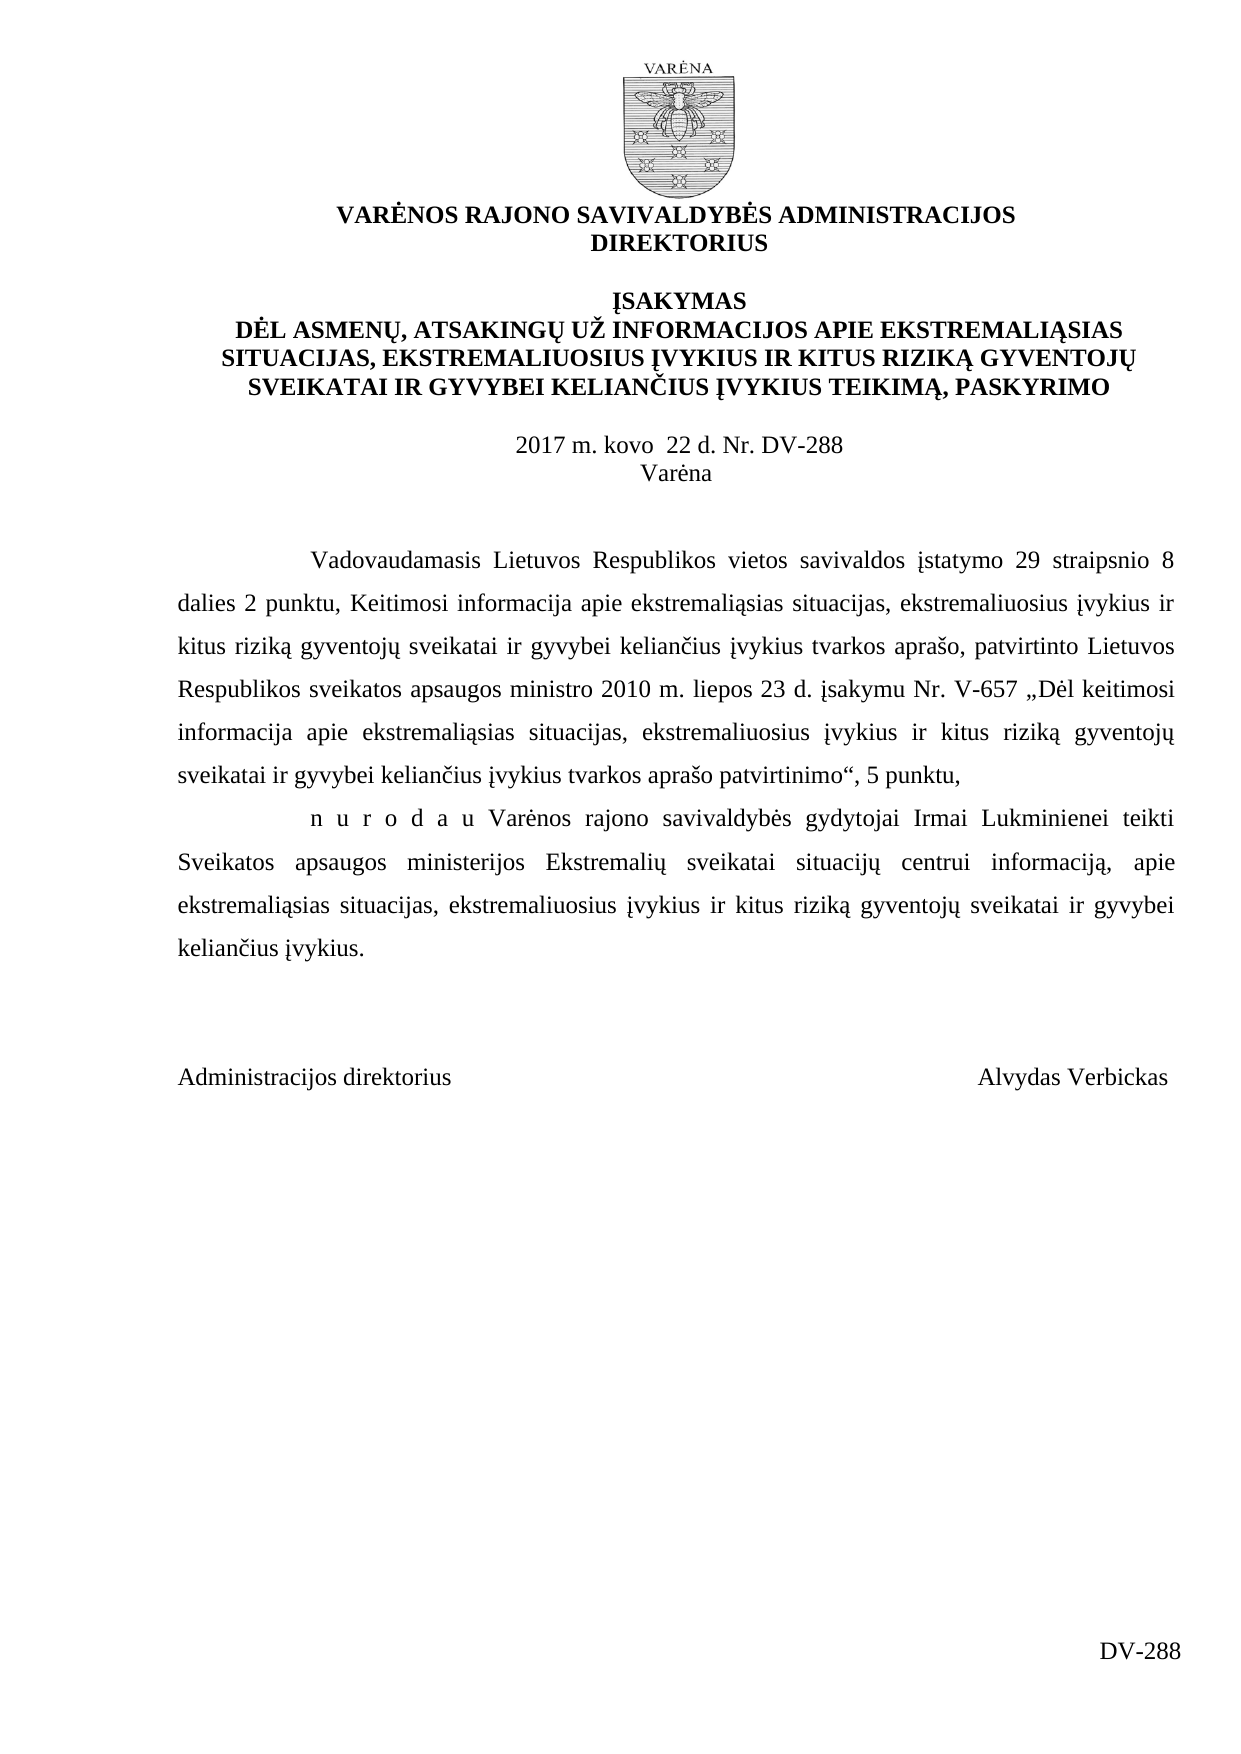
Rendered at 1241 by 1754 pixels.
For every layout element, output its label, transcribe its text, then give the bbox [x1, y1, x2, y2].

text DĖL ASMENŲ, ATSAKINGŲ UŽ INFORMACIJOS APIE EKSTREMALIĄSIAS SITUACIJAS, EKSTREMALIUOSIUS ĮVYKIUS IR KITUS RIZIKĄ GYVENTOJŲ SVEIKATAI IR GYVYBEI KELIANČIUS ĮVYKIUS TEIKIMĄ, PASKYRIMO [177, 315, 1181, 401]
text Vadovaudamasis Lietuvos Respublikos vietos savivaldos įstatymo 29 straipsnio 8 dalies 2 punktu, Keitimosi informacija apie ekstremaliąsias situacijas, ekstremaliuosius įvykius ir kitus riziką gyventojų sveikatai ir gyvybei keliančius įvykius tvarkos aprašo, patvirtinto Lietuvos Respublikos sveikatos apsaugos ministro 2010 m. liepos 23 d. įsakymu Nr. V-657 „Dėl keitimosi informacija apie ekstremaliąsias situacijas, ekstremaliuosius įvykius ir kitus riziką gyventojų sveikatai ir gyvybei keliančius įvykius tvarkos aprašo patvirtinimo“, 5 punktu, [177, 545, 1175, 789]
text Varėna [177, 458, 1181, 487]
text 2017 m. kovo 22 d. Nr. DV-288 [177, 430, 1181, 458]
text ĮSAKYMAS [177, 286, 1181, 315]
text DIREKTORIUS [177, 228, 1181, 257]
text VARĖNOS RAJONO SAVIVALDYBĖS ADMINISTRACIJOS [177, 200, 1181, 228]
text Administracijos direktorius Alvydas Verbickas [177, 1062, 1181, 1091]
text n u r o d a u Varėnos rajono savivaldybės gydytojai Irmai Lukminienei teikti Sveikatos apsaugos ministerijos Ekstremalių sveikatai situacijų centrui informaciją, apie ekstremaliąsias situacijas, ekstremaliuosius įvykius ir kitus riziką gyventojų sveikatai ir gyvybei keliančius įvykius. [177, 803, 1175, 962]
